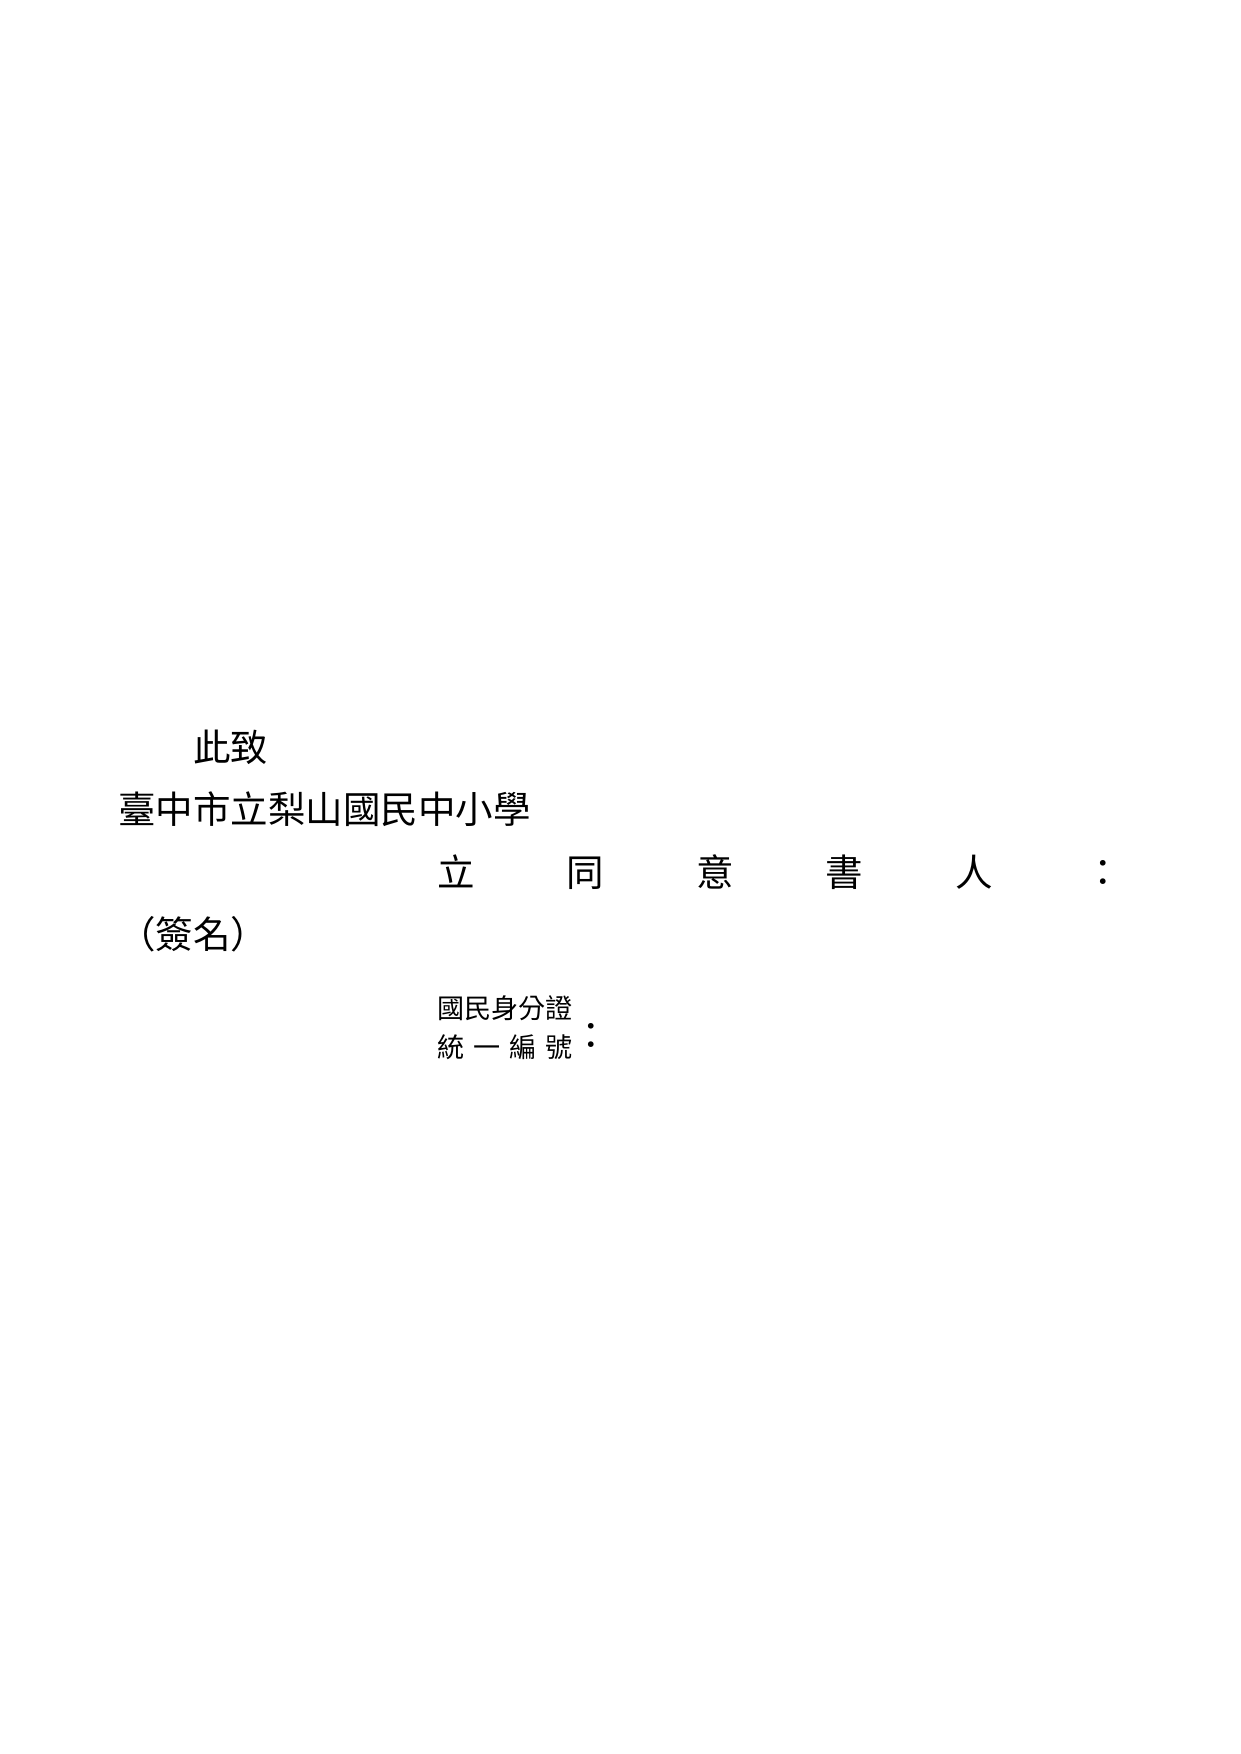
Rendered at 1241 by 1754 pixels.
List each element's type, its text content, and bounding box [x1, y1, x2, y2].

text 國民身分證統一編號： [118, 953, 1122, 1078]
text 臺中市立梨山國民中小學 [118, 766, 1122, 828]
text 此致 [118, 703, 1122, 766]
text 立同意書人： （簽名） [118, 828, 1122, 953]
